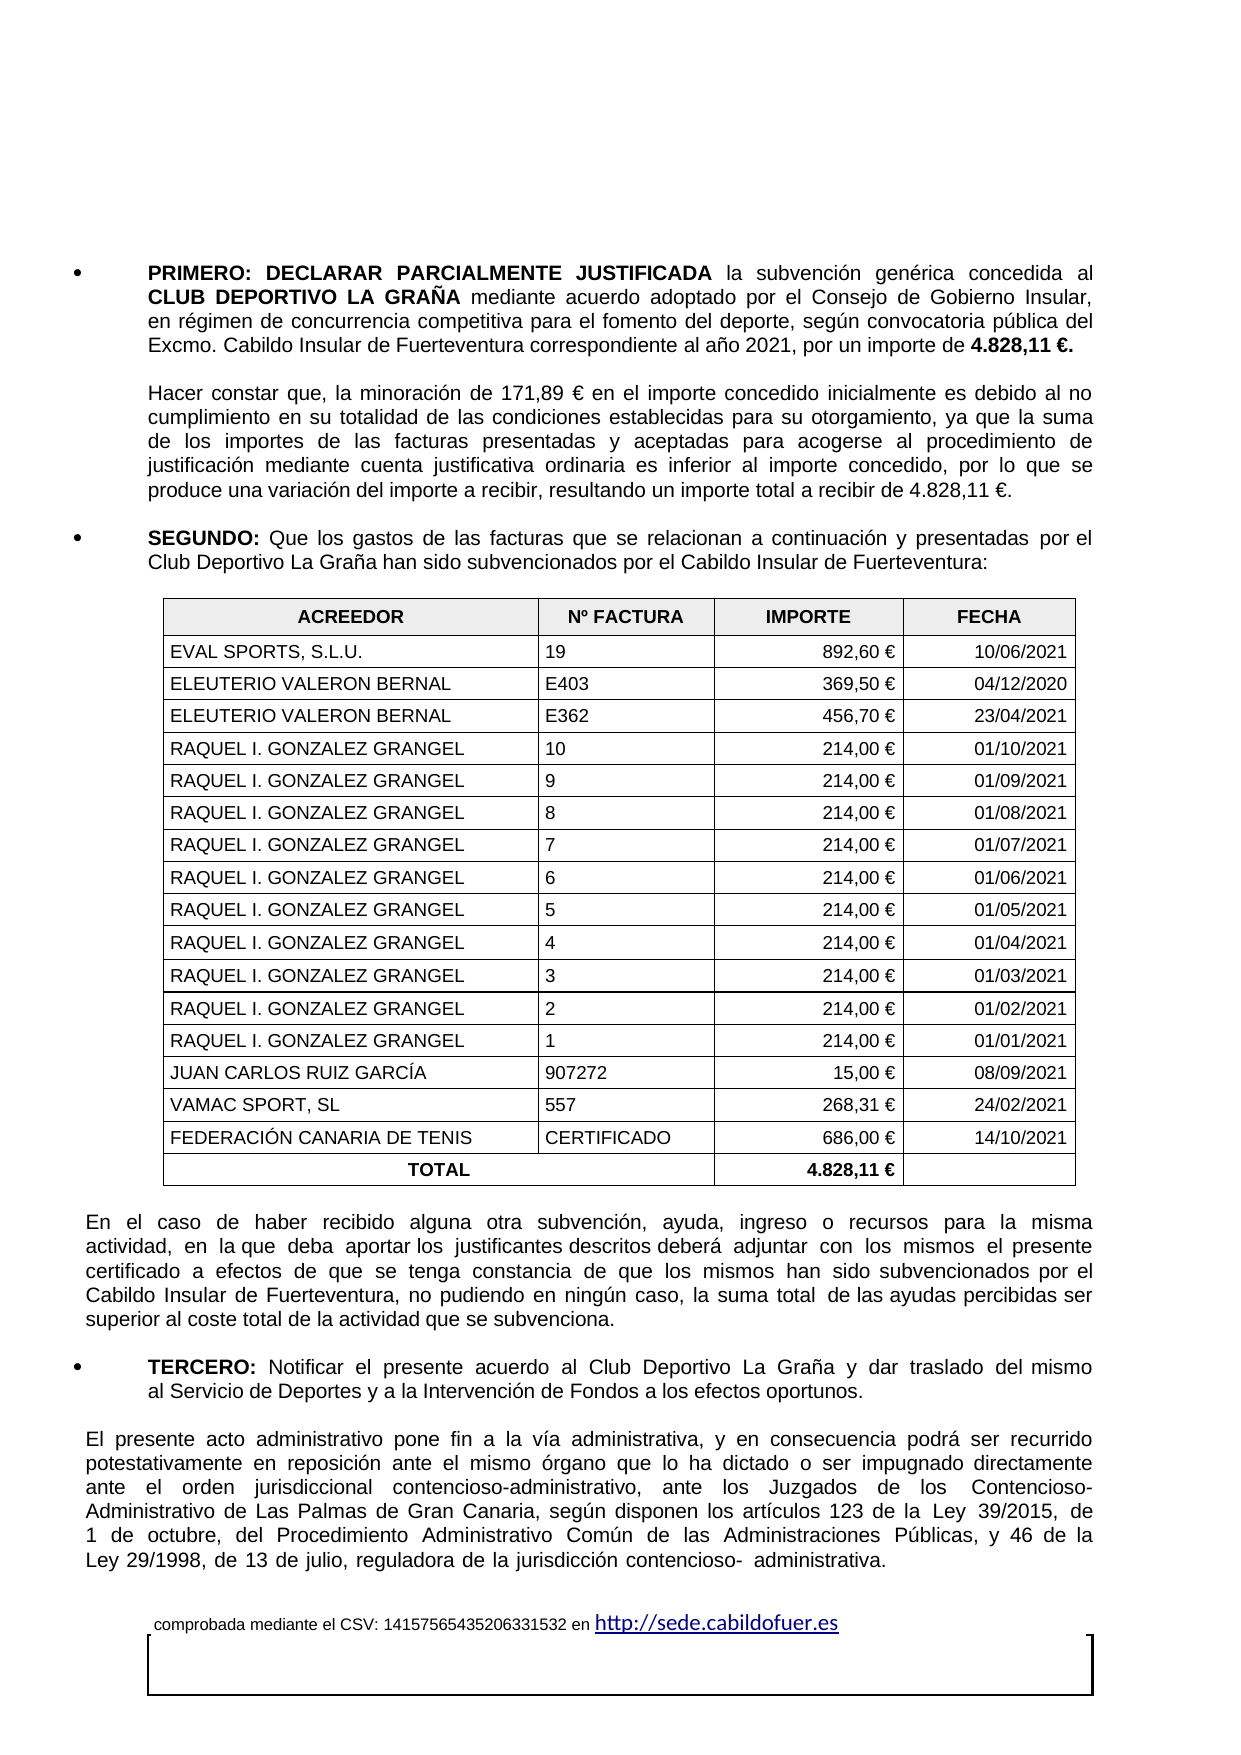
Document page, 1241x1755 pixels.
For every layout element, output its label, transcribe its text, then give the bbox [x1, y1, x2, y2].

table_cell 369,50 € [715, 668, 903, 699]
table_cell 7 [539, 830, 714, 861]
table_cell RAQUEL I. GONZALEZ GRANGEL [164, 993, 538, 1024]
table_cell RAQUEL I. GONZALEZ GRANGEL [164, 894, 538, 925]
table_cell 04/12/2020 [904, 668, 1075, 699]
table_cell RAQUEL I. GONZALEZ GRANGEL [164, 960, 538, 991]
table_cell 8 [539, 797, 714, 828]
table_header Nº FACTURA [539, 599, 714, 635]
table_cell 2 [539, 993, 714, 1024]
table_cell 214,00 € [715, 926, 903, 959]
table_cell RAQUEL I. GONZALEZ GRANGEL [164, 862, 538, 893]
table_cell RAQUEL I. GONZALEZ GRANGEL [164, 765, 538, 796]
table_header ACREEDOR [164, 599, 538, 635]
table_cell 10/06/2021 [904, 636, 1075, 667]
table_cell RAQUEL I. GONZALEZ GRANGEL [164, 926, 538, 959]
text Hacer constar que, la minoración de 171,89 € en el importe concedido inicialmente es debido al no cumplimiento en su totalidad de las condiciones establecidas para su otorgamiento, ya que la suma de los importes de las facturas presentadas y aceptadas para acogerse al procedimiento de justificación mediante cuenta justificativa ordinaria es inferior al importe concedido, por lo que se produce una variación del importe a recibir, resultando un importe total a recibir de 4.828,11 €. [148, 381, 1093, 501]
text En el caso de haber recibido alguna otra subvención, ayuda, ingreso o recursos para la misma actividad, en la que deba aportar los justificantes descritos deberá adjuntar con los mismos el presente certificado a efectos de que se tenga constancia de que los mismos han sido subvencionados por el Cabildo Insular de Fuerteventura, no pudiendo en ningún caso, la suma total de las ayudas percibidas ser superior al coste total de la actividad que se subvenciona. [85, 1210, 1093, 1331]
table_cell 214,00 € [715, 765, 903, 796]
table_cell 214,00 € [715, 960, 903, 991]
table_cell CERTIFICADO [539, 1122, 714, 1153]
table_cell 557 [539, 1089, 714, 1121]
text El presente acto administrativo pone fin a la vía administrativa, y en consecuencia podrá ser recurrido potestativamente en reposición ante el mismo órgano que lo ha dictado o ser impugnado directamente ante el orden jurisdiccional contencioso-administrativo, ante los Juzgados de los Contencioso-Administrativo de Las Palmas de Gran Canaria, según disponen los artículos 123 de la Ley 39/2015, de 1 de octubre, del Procedimiento Administrativo Común de las Administraciones Públicas, y 46 de la Ley 29/1998, de 13 de julio, reguladora de la jurisdicción contencioso- administrativa. [85, 1427, 1093, 1572]
table_cell 23/04/2021 [904, 700, 1075, 732]
table_cell ELEUTERIO VALERON BERNAL [164, 700, 538, 732]
table_cell 214,00 € [715, 993, 903, 1024]
table_cell 907272 [539, 1057, 714, 1088]
table_cell FEDERACIÓN CANARIA DE TENIS [164, 1122, 538, 1153]
table_cell TOTAL [164, 1154, 714, 1185]
table_cell 5 [539, 894, 714, 925]
table_cell E362 [539, 700, 714, 732]
table_cell 01/02/2021 [904, 993, 1075, 1024]
table_cell 01/05/2021 [904, 894, 1075, 925]
list PRIMERO: DECLARAR PARCIALMENTE JUSTIFICADA la subvención genérica concedida al CLUB DEPORTIVO LA GRAÑA mediante acuerdo adoptado por el Consejo de Gobierno Insular, en régimen de concurrencia competitiva para el fomento del deporte, según convocatoria pública del Excmo. Cabildo Insular de Fuerteventura correspondiente al año 2021, por un importe de 4.828,11 €. [85, 260, 1093, 357]
table_cell 01/09/2021 [904, 765, 1075, 796]
table_cell 01/03/2021 [904, 960, 1075, 991]
table_cell 214,00 € [715, 733, 903, 764]
table_cell 6 [539, 862, 714, 893]
table_cell 19 [539, 636, 714, 667]
table_cell 15,00 € [715, 1057, 903, 1088]
table_cell 10 [539, 733, 714, 764]
table_header IMPORTE [715, 599, 903, 635]
table_cell 214,00 € [715, 862, 903, 893]
table_header FECHA [904, 599, 1075, 635]
table_cell 4.828,11 € [715, 1154, 903, 1185]
table_cell 214,00 € [715, 797, 903, 828]
table_cell [904, 1154, 1075, 1185]
table_cell 24/02/2021 [904, 1089, 1075, 1121]
table_cell 456,70 € [715, 700, 903, 732]
table_cell 9 [539, 765, 714, 796]
table_cell 4 [539, 926, 714, 959]
table_cell 1 [539, 1025, 714, 1056]
table_cell 214,00 € [715, 894, 903, 925]
table_cell JUAN CARLOS RUIZ GARCÍA [164, 1057, 538, 1088]
table_cell 214,00 € [715, 830, 903, 861]
table_cell 3 [539, 960, 714, 991]
table_cell 08/09/2021 [904, 1057, 1075, 1088]
table_cell E403 [539, 668, 714, 699]
table_cell 14/10/2021 [904, 1122, 1075, 1153]
table_cell 01/06/2021 [904, 862, 1075, 893]
table_cell 01/04/2021 [904, 926, 1075, 959]
list TERCERO: Notificar el presente acuerdo al Club Deportivo La Graña y dar traslado del mismo al Servicio de Deportes y a la Intervención de Fondos a los efectos oportunos. [85, 1355, 1093, 1403]
table_cell 892,60 € [715, 636, 903, 667]
table_cell RAQUEL I. GONZALEZ GRANGEL [164, 733, 538, 764]
table_cell 686,00 € [715, 1122, 903, 1153]
list SEGUNDO: Que los gastos de las facturas que se relacionan a continuación y presentadas por el Club Deportivo La Graña han sido subvencionados por el Cabildo Insular de Fuerteventura: [85, 525, 1093, 573]
table_cell 01/08/2021 [904, 797, 1075, 828]
table_cell EVAL SPORTS, S.L.U. [164, 636, 538, 667]
table_cell RAQUEL I. GONZALEZ GRANGEL [164, 830, 538, 861]
table_cell 268,31 € [715, 1089, 903, 1121]
table_cell RAQUEL I. GONZALEZ GRANGEL [164, 1025, 538, 1056]
table_cell 01/07/2021 [904, 830, 1075, 861]
table_cell ELEUTERIO VALERON BERNAL [164, 668, 538, 699]
table_cell 01/10/2021 [904, 733, 1075, 764]
table_cell 214,00 € [715, 1025, 903, 1056]
table_cell RAQUEL I. GONZALEZ GRANGEL [164, 797, 538, 828]
table_cell VAMAC SPORT, SL [164, 1089, 538, 1121]
table_cell 01/01/2021 [904, 1025, 1075, 1056]
